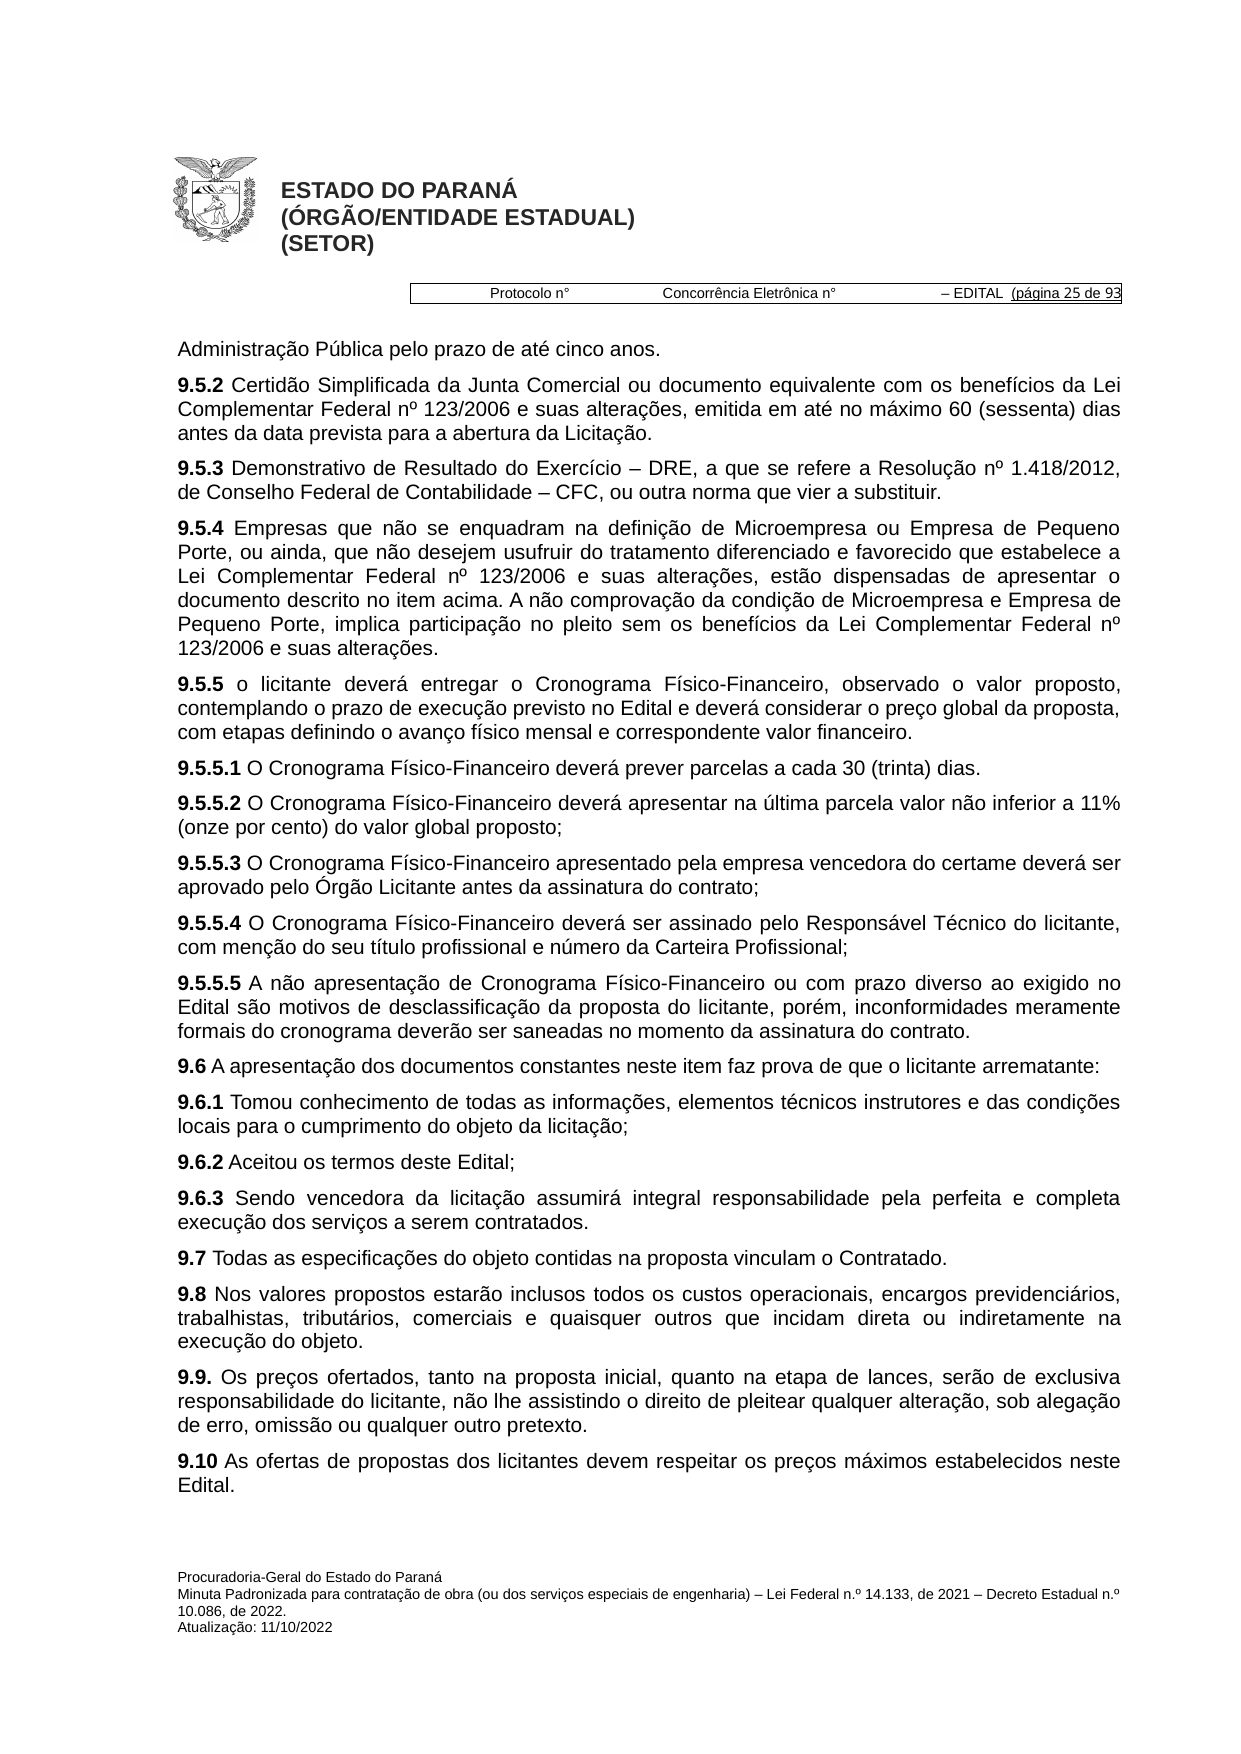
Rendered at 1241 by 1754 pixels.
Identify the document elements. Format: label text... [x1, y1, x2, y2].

text 9.6 A apresentação dos documentos constantes neste item faz prova de que o licitante arrematante: [177, 1054, 1122, 1078]
text 9.5.5.2 O Cronograma Físico-Financeiro deverá apresentar na última parcela valor não inferior a 11% (onze por cento) do valor global proposto; [177, 791, 1122, 839]
text 9.5.5 o licitante deverá entregar o Cronograma Físico-Financeiro, observado o valor proposto, contemplando o prazo de execução previsto no Edital e deverá considerar o preço global da proposta, com etapas definindo o avanço físico mensal e correspondente valor financeiro. [177, 672, 1122, 743]
text 9.5.4 Empresas que não se enquadram na definição de Microempresa ou Empresa de Pequeno Porte, ou ainda, que não desejem usufruir do tratamento diferenciado e favorecido que estabelece a Lei Complementar Federal nº 123/2006 e suas alterações, estão dispensadas de apresentar o documento descrito no item acima. A não comprovação da condição de Microempresa e Empresa de Pequeno Porte, implica participação no pleito sem os benefícios da Lei Complementar Federal nº 123/2006 e suas alterações. [177, 516, 1122, 660]
text 9.6.2 Aceitou os termos deste Edital; [177, 1150, 1122, 1174]
list 9.10 As ofertas de propostas dos licitantes devem respeitar os preços máximos estabelecidos neste Edital. [177, 1449, 1122, 1497]
text 9.5.3 Demonstrativo de Resultado do Exercício – DRE, a que se refere a Resolução nº 1.418/2012, de Conselho Federal de Contabilidade – CFC, ou outra norma que vier a substituir. [177, 456, 1122, 504]
text 9.6.1 Tomou conhecimento de todas as informações, elementos técnicos instrutores e das condições locais para o cumprimento do objeto da licitação; [177, 1090, 1122, 1138]
text 9.5.5.3 O Cronograma Físico-Financeiro apresentado pela empresa vencedora do certame deverá ser aprovado pelo Órgão Licitante antes da assinatura do contrato; [177, 851, 1122, 899]
text 9.5.5.5 A não apresentação de Cronograma Físico-Financeiro ou com prazo diverso ao exigido no Edital são motivos de desclassificação da proposta do licitante, porém, inconformidades meramente formais do cronograma deverão ser saneadas no momento da assinatura do contrato. [177, 971, 1122, 1042]
text 9.5.2 Certidão Simplificada da Junta Comercial ou documento equivalente com os benefícios da Lei Complementar Federal nº 123/2006 e suas alterações, emitida em até no máximo 60 (sessenta) dias antes da data prevista para a abertura da Licitação. [177, 372, 1122, 444]
text 9.6.3 Sendo vencedora da licitação assumirá integral responsabilidade pela perfeita e completa execução dos serviços a serem contratados. [177, 1186, 1122, 1234]
list 9.8 Nos valores propostos estarão inclusos todos os custos operacionais, encargos previdenciários, trabalhistas, tributários, comerciais e quaisquer outros que incidam direta ou indiretamente na execução do objeto. [177, 1281, 1122, 1353]
text 9.5.5.1 O Cronograma Físico-Financeiro deverá prever parcelas a cada 30 (trinta) dias. [177, 755, 1122, 779]
text Administração Pública pelo prazo de até cinco anos. [177, 337, 1122, 361]
picture [172, 156, 259, 243]
text 9.5.5.4 O Cronograma Físico-Financeiro deverá ser assinado pelo Responsável Técnico do licitante, com menção do seu título profissional e número da Carteira Profissional; [177, 911, 1122, 959]
list 9.7 Todas as especificações do objeto contidas na proposta vinculam o Contratado. [177, 1246, 1122, 1269]
text 9.9. Os preços ofertados, tanto na proposta inicial, quanto na etapa de lances, serão de exclusiva responsabilidade do licitante, não lhe assistindo o direito de pleitear qualquer alteração, sob alegação de erro, omissão ou qualquer outro pretexto. [177, 1365, 1122, 1437]
